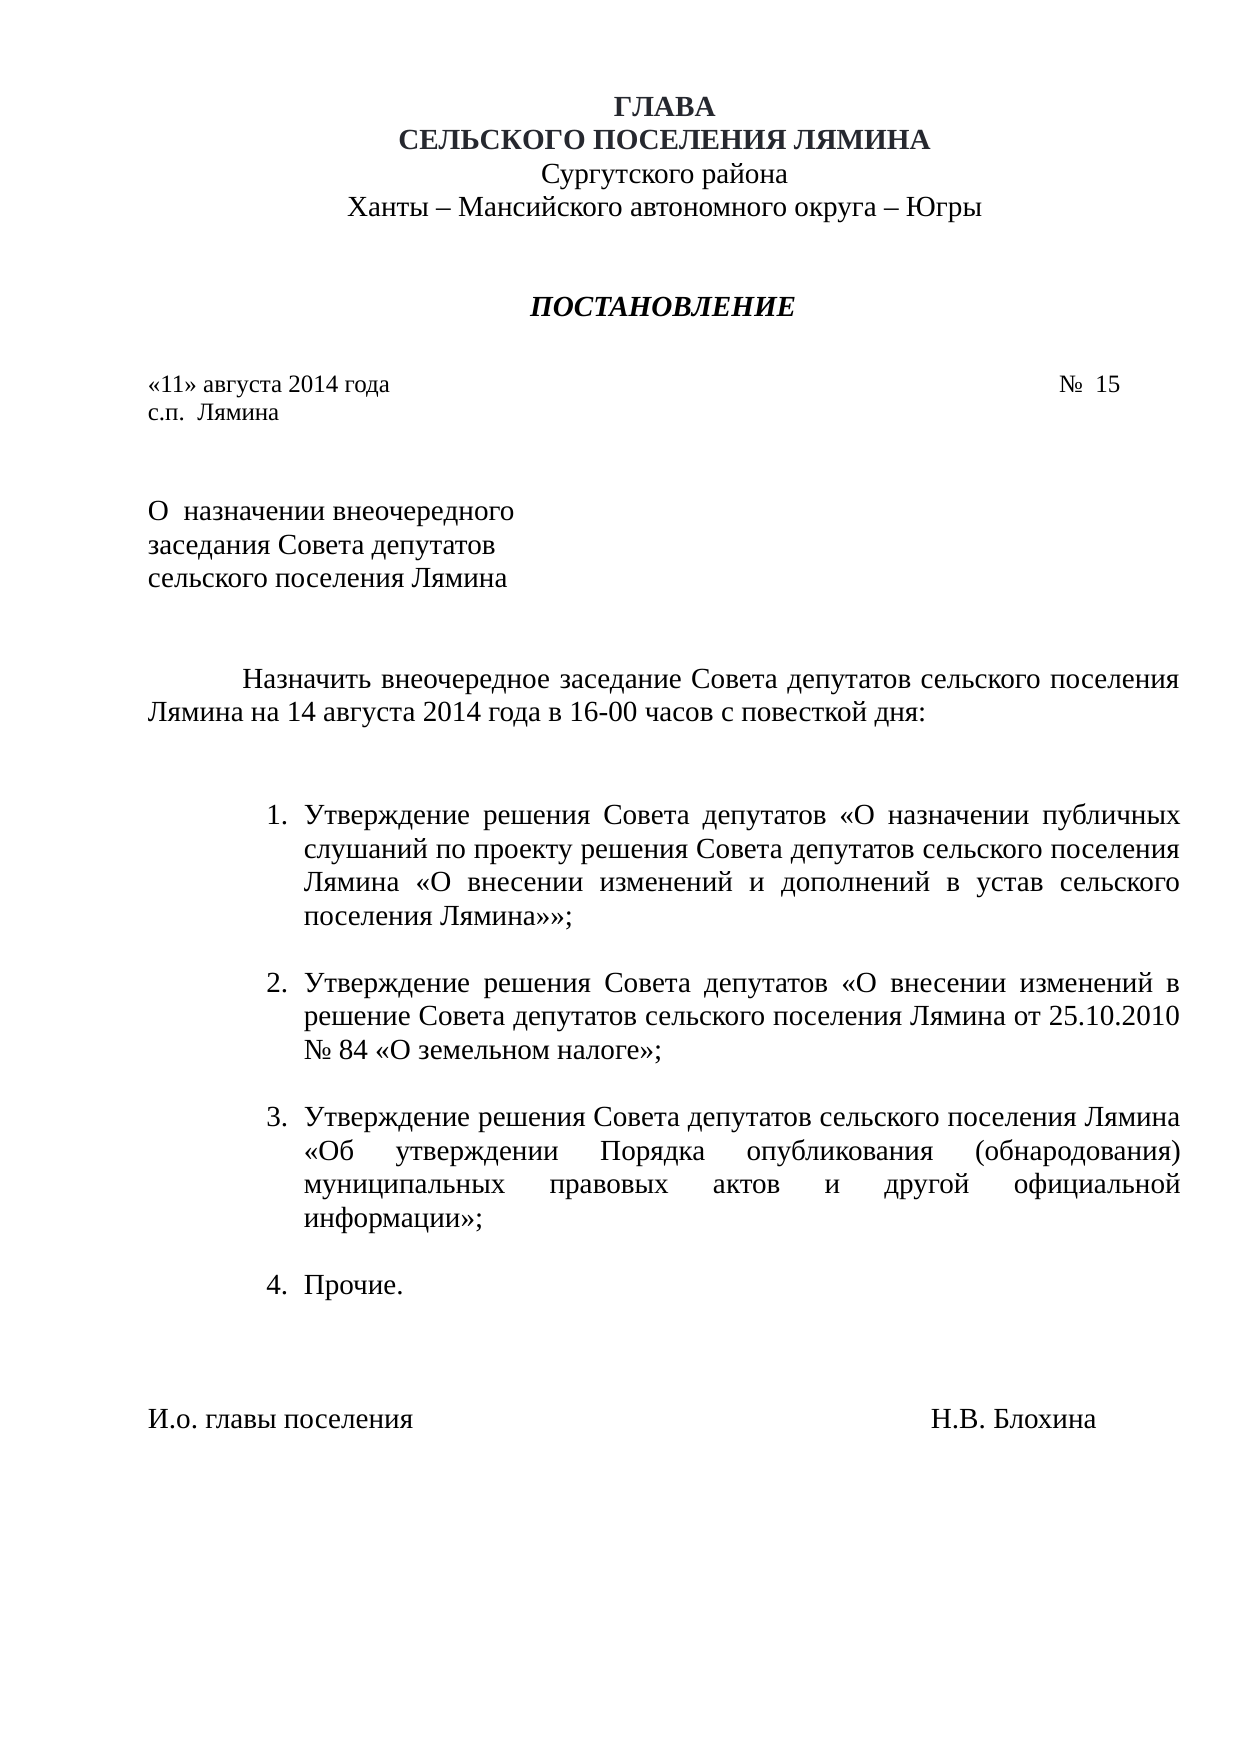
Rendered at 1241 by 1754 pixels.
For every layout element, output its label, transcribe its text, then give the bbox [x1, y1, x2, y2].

list Утверждение решения Совета депутатов сельского поселения Лямина «Об утверждении Порядка опубликования (обнародования) муниципальных правовых актов и другой официальной информации»; [266, 1099, 1181, 1233]
text Назначить внеочередное заседание Совета депутатов сельского поселения Лямина на 14 августа 2014 года в 16-00 часов с повесткой дня: [148, 661, 1181, 728]
subtitle ГЛАВА [148, 89, 1181, 122]
list Прочие. [266, 1267, 1181, 1300]
text «11» августа 2014 года № 15 [148, 369, 1181, 397]
text заседания Совета депутатов [148, 527, 1181, 560]
text сельского поселения Лямина [148, 560, 1181, 594]
text ПОСТАНОВЛЕНИЕ [148, 289, 1181, 323]
text Сургутского района [148, 156, 1181, 189]
text О назначении внеочередного [148, 493, 1181, 527]
text с.п. Лямина [148, 397, 1181, 426]
list Утверждение решения Совета депутатов «О внесении изменений в решение Совета депутатов сельского поселения Лямина от 25.10.2010 № 84 «О земельном налоге»; [266, 965, 1181, 1066]
text И.о. главы поселения Н.В. Блохина [148, 1401, 1181, 1434]
subtitle СЕЛЬСКОГО ПОСЕЛЕНИЯ ЛЯМИНА [148, 122, 1181, 156]
text Ханты – Мансийского автономного округа – Югры [148, 189, 1181, 223]
list Утверждение решения Совета депутатов «О назначении публичных слушаний по проекту решения Совета депутатов сельского поселения Лямина «О внесении изменений и дополнений в устав сельского поселения Лямина»»; [266, 797, 1181, 931]
